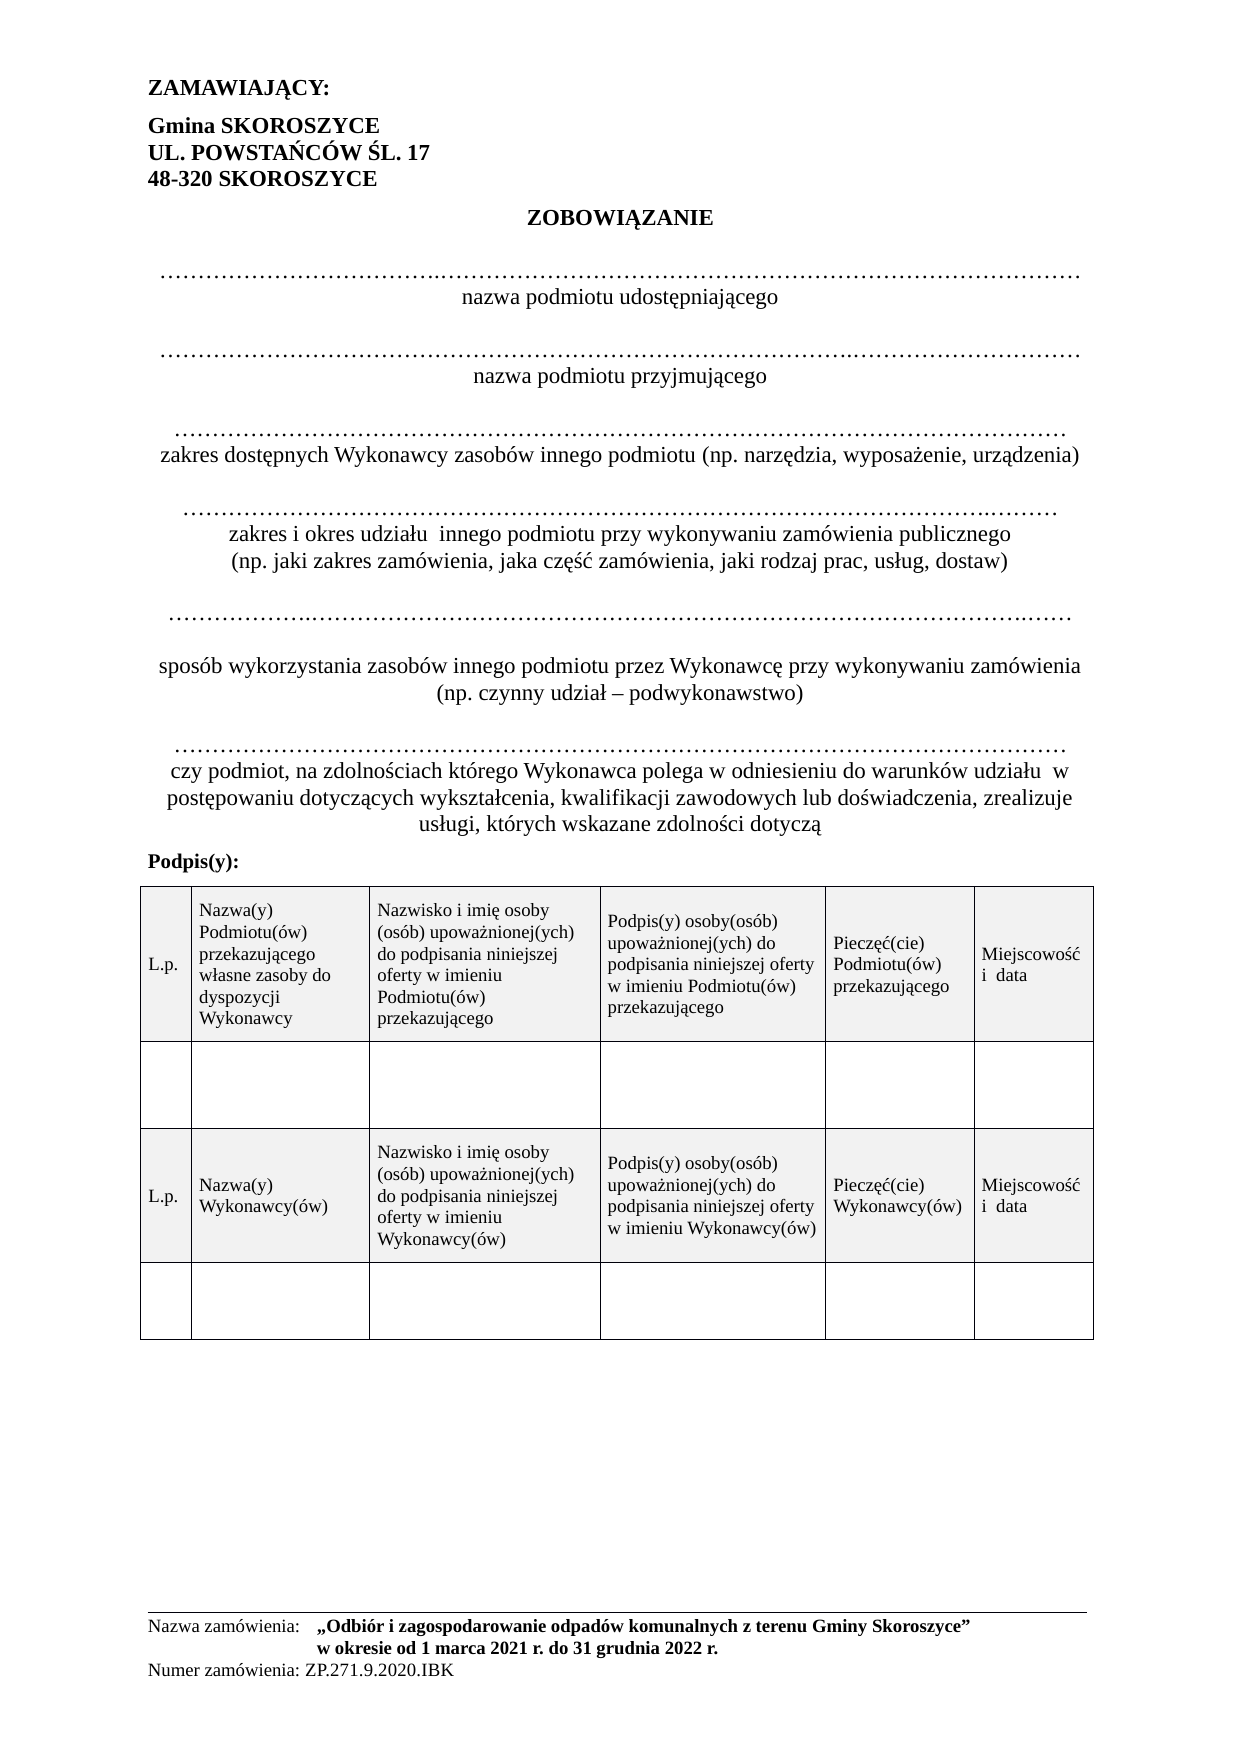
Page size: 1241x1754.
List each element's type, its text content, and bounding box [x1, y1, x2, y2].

text zakres i okres udziału innego podmiotu przy wykonywaniu zamówienia publicznego [148, 520, 1092, 547]
text sposób wykorzystania zasobów innego podmiotu przez Wykonawcę przy wykonywaniu zamówienia [148, 652, 1092, 678]
text czy podmiot, na zdolnościach którego Wykonawca polega w odniesieniu do warunków udziału w postępowaniu dotyczących wykształcenia, kwalifikacji zawodowych lub doświadczenia, zrealizuje usługi, których wskazane zdolności dotyczą [148, 758, 1092, 837]
table_cell Pieczęć(cie) Wykonawcy(ów) [826, 1129, 974, 1262]
table_cell [826, 1263, 974, 1339]
table_cell Podpis(y) osoby(osób) upoważnionej(ych) do podpisania niniejszej oferty w imieniu Wykonawcy(ów) [601, 1129, 825, 1262]
table_cell [975, 1263, 1093, 1339]
table_header Nazwa(y) Podmiotu(ów) przekazującego własne zasoby do dyspozycji Wykonawcy [192, 887, 369, 1041]
table_cell [141, 1263, 191, 1339]
text Podpis(y): [148, 849, 1092, 873]
text (np. czynny udział – podwykonawstwo) [148, 678, 1092, 705]
table_cell [141, 1042, 191, 1128]
table_cell [601, 1042, 825, 1128]
text ZAMAWIAJĄCY: [148, 74, 1092, 100]
table_cell Miejscowość i data [975, 1129, 1093, 1262]
text (np. jaki zakres zamówienia, jaka część zamówienia, jaki rodzaj prac, usług, dostaw) [148, 547, 1092, 573]
text ……………………………………………………………………………….………………………… [148, 336, 1092, 362]
table_cell [192, 1042, 369, 1128]
table_header Miejscowość i data [975, 887, 1093, 1041]
table_cell Nazwa(y) Wykonawcy(ów) [192, 1129, 369, 1262]
text ZOBOWIĄZANIE [148, 204, 1092, 231]
text …………………………………………………………………………………………….……… [148, 494, 1092, 520]
text zakres dostępnych Wykonawcy zasobów innego podmiotu (np. narzędzia, wyposażenie, urządzenia) [148, 441, 1092, 468]
table_header Pieczęć(cie) Podmiotu(ów) przekazującego [826, 887, 974, 1041]
table_cell L.p. [141, 1129, 191, 1262]
table_header L.p. [141, 887, 191, 1041]
table_header Podpis(y) osoby(osób) upoważnionej(ych) do podpisania niniejszej oferty w imieniu Podmiotu(ów) przekazującego [601, 887, 825, 1041]
table_cell [192, 1263, 369, 1339]
text nazwa podmiotu przyjmującego [148, 362, 1092, 389]
text Gmina SKOROSZYCE UL. POWSTAŃCÓW ŚL. 17 48-320 SKOROSZYCE [148, 113, 1092, 192]
table_cell [826, 1042, 974, 1128]
table_cell [601, 1263, 825, 1339]
text ……………………………………………………………………………………………………… [148, 415, 1092, 441]
text nazwa podmiotu udostępniającego [148, 283, 1092, 309]
table_cell Nazwisko i imię osoby (osób) upoważnionej(ych) do podpisania niniejszej oferty w imieniu Wykonawcy(ów) [370, 1129, 600, 1262]
text ……………………………….………………………………………………………………………… [148, 257, 1092, 283]
table_cell [370, 1263, 600, 1339]
table_cell [975, 1042, 1093, 1128]
table_cell [370, 1042, 600, 1128]
table_header Nazwisko i imię osoby (osób) upoważnionej(ych) do podpisania niniejszej oferty w imieniu Podmiotu(ów) przekazującego [370, 887, 600, 1041]
text ……………………………………………………………………………………………………… [148, 731, 1092, 758]
text ……………….………………………………………………………………………………….…… [148, 599, 1092, 626]
